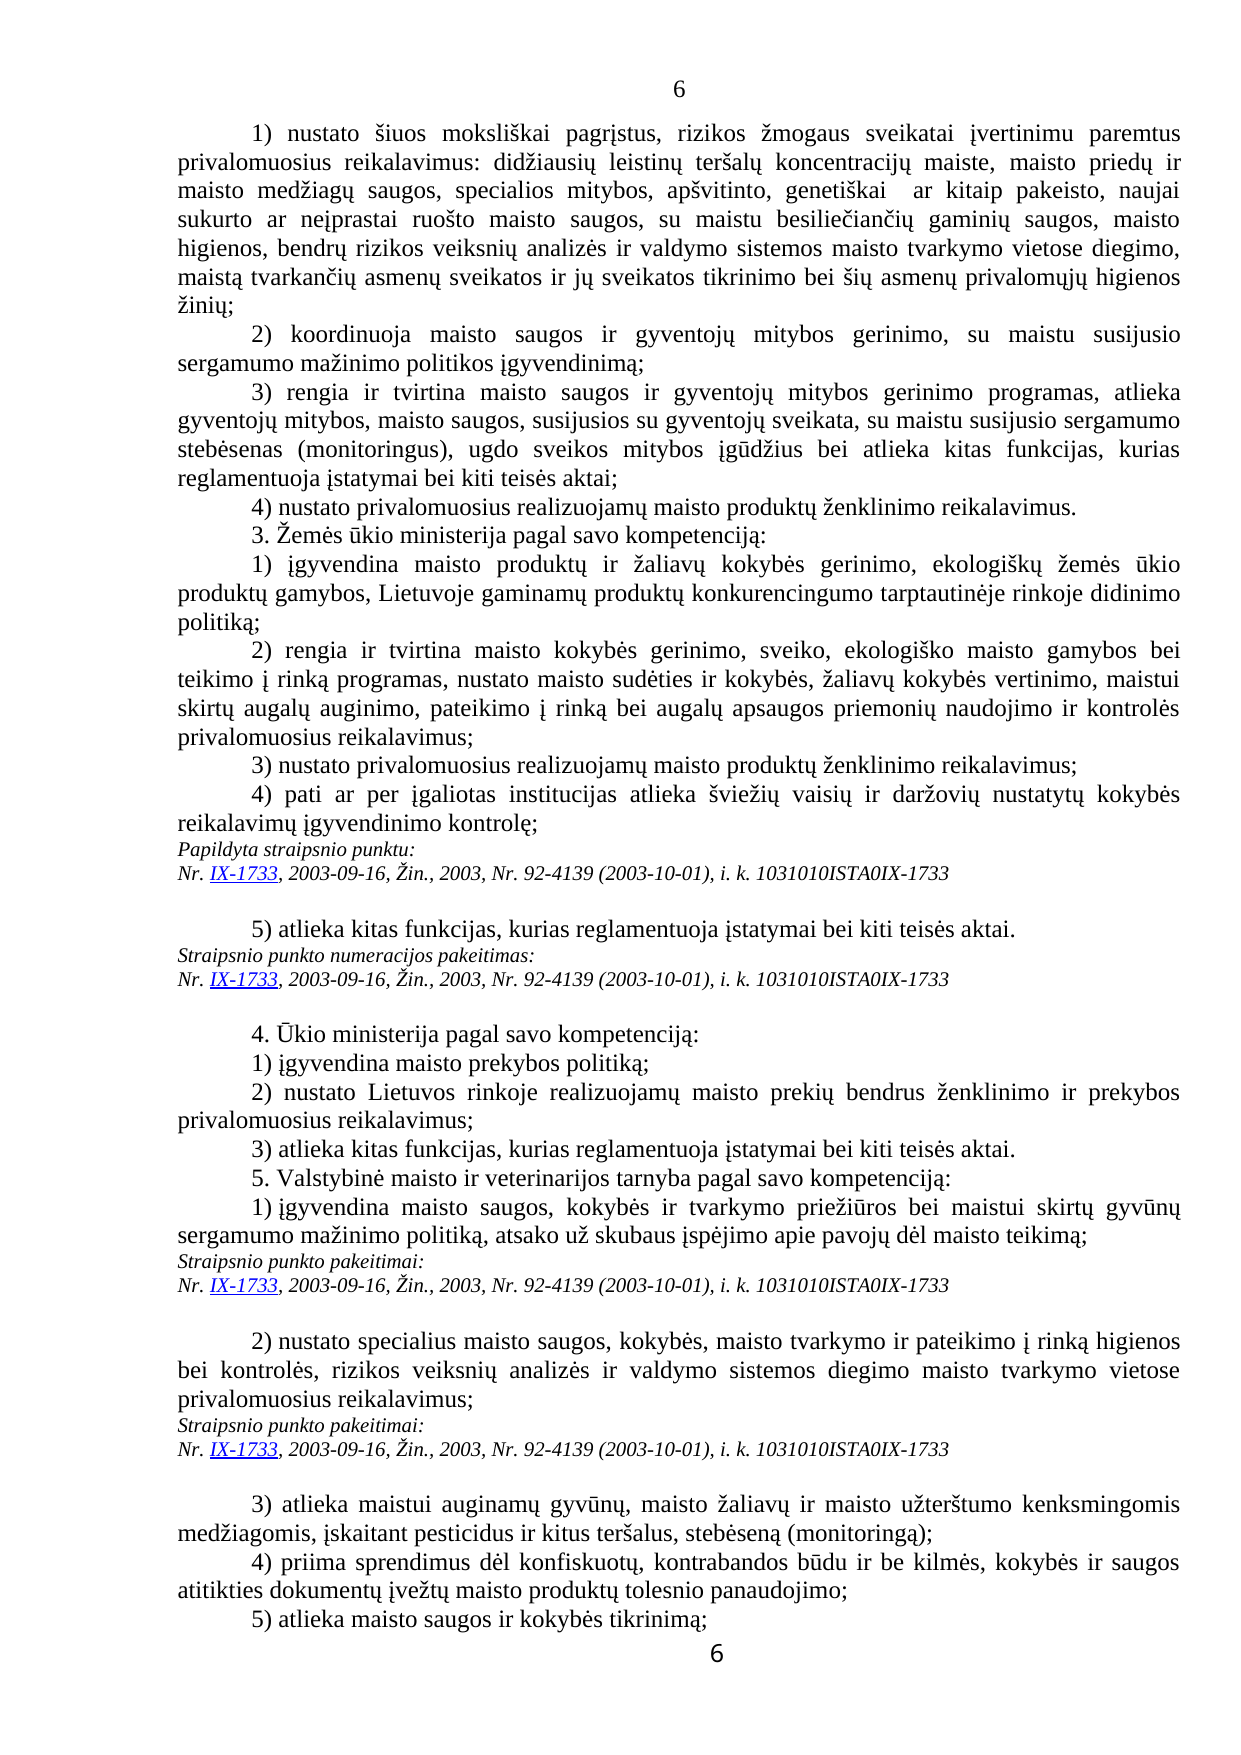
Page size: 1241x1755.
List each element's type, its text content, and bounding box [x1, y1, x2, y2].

text Nr. IX-1733, 2003-09-16, Žin., 2003, Nr. 92-4139 (2003-10-01), i. k. 1031010ISTA0IX-1733 [177, 1437, 1181, 1461]
text Nr. IX-1733, 2003-09-16, Žin., 2003, Nr. 92-4139 (2003-10-01), i. k. 1031010ISTA0IX-1733 [177, 861, 1181, 885]
text Straipsnio punkto pakeitimai: [177, 1412, 1181, 1437]
text 3) atlieka kitas funkcijas, kurias reglamentuoja įstatymai bei kiti teisės aktai. [177, 1134, 1181, 1163]
text 3) nustato privalomuosius realizuojamų maisto produktų ženklinimo reikalavimus; [177, 751, 1181, 779]
text 1) įgyvendina maisto saugos, kokybės ir tvarkymo priežiūros bei maistui skirtų gyvūnų sergamumo mažinimo politiką, atsako už skubaus įspėjimo apie pavojų dėl maisto teikimą; [177, 1192, 1181, 1249]
text 1) įgyvendina maisto prekybos politiką; [177, 1048, 1181, 1077]
text 2) koordinuoja maisto saugos ir gyventojų mitybos gerinimo, su maistu susijusio sergamumo mažinimo politikos įgyvendinimą; [177, 319, 1181, 377]
text Straipsnio punkto numeracijos pakeitimas: [177, 942, 1181, 967]
text 5. Valstybinė maisto ir veterinarijos tarnyba pagal savo kompetenciją: [177, 1163, 1181, 1192]
text Nr. IX-1733, 2003-09-16, Žin., 2003, Nr. 92-4139 (2003-10-01), i. k. 1031010ISTA0IX-1733 [177, 1273, 1181, 1297]
text 3) rengia ir tvirtina maisto saugos ir gyventojų mitybos gerinimo programas, atlieka gyventojų mitybos, maisto saugos, susijusios su gyventojų sveikata, su maistu susijusio sergamumo stebėsenas (monitoringus), ugdo sveikos mitybos įgūdžius bei atlieka kitas funkcijas, kurias reglamentuoja įstatymai bei kiti teisės aktai; [177, 377, 1181, 492]
text 5) atlieka maisto saugos ir kokybės tikrinimą; [177, 1604, 1181, 1633]
text 3. Žemės ūkio ministerija pagal savo kompetenciją: [177, 521, 1181, 549]
text 4) nustato privalomuosius realizuojamų maisto produktų ženklinimo reikalavimus. [177, 492, 1181, 521]
text 3) atlieka maistui auginamų gyvūnų, maisto žaliavų ir maisto užterštumo kenksmingomis medžiagomis, įskaitant pesticidus ir kitus teršalus, stebėseną (monitoringą); [177, 1489, 1181, 1547]
text 2) nustato Lietuvos rinkoje realizuojamų maisto prekių bendrus ženklinimo ir prekybos privalomuosius reikalavimus; [177, 1077, 1181, 1134]
text Papildyta straipsnio punktu: [177, 837, 1181, 861]
text 4. Ūkio ministerija pagal savo kompetenciją: [177, 1019, 1181, 1048]
text 1) įgyvendina maisto produktų ir žaliavų kokybės gerinimo, ekologiškų žemės ūkio produktų gamybos, Lietuvoje gaminamų produktų konkurencingumo tarptautinėje rinkoje didinimo politiką; [177, 549, 1181, 636]
text 4) pati ar per įgaliotas institucijas atlieka šviežių vaisių ir daržovių nustatytų kokybės reikalavimų įgyvendinimo kontrolę; [177, 779, 1181, 837]
text 2) rengia ir tvirtina maisto kokybės gerinimo, sveiko, ekologiško maisto gamybos bei teikimo į rinką programas, nustato maisto sudėties ir kokybės, žaliavų kokybės vertinimo, maistui skirtų augalų auginimo, pateikimo į rinką bei augalų apsaugos priemonių naudojimo ir kontrolės privalomuosius reikalavimus; [177, 636, 1181, 751]
text 4) priima sprendimus dėl konfiskuotų, kontrabandos būdu ir be kilmės, kokybės ir saugos atitikties dokumentų įvežtų maisto produktų tolesnio panaudojimo; [177, 1547, 1181, 1604]
text 5) atlieka kitas funkcijas, kurias reglamentuoja įstatymai bei kiti teisės aktai. [177, 914, 1181, 942]
text Straipsnio punkto pakeitimai: [177, 1249, 1181, 1273]
text 1) nustato šiuos moksliškai pagrįstus, rizikos žmogaus sveikatai įvertinimu paremtus privalomuosius reikalavimus: didžiausių leistinų teršalų koncentracijų maiste, maisto priedų ir maisto medžiagų saugos, specialios mitybos, apšvitinto, genetiškai ar kitaip pakeisto, naujai sukurto ar neįprastai ruošto maisto saugos, su maistu besiliečiančių gaminių saugos, maisto higienos, bendrų rizikos veiksnių analizės ir valdymo sistemos maisto tvarkymo vietose diegimo, maistą tvarkančių asmenų sveikatos ir jų sveikatos tikrinimo bei šių asmenų privalomųjų higienos žinių; [177, 118, 1181, 319]
text Nr. IX-1733, 2003-09-16, Žin., 2003, Nr. 92-4139 (2003-10-01), i. k. 1031010ISTA0IX-1733 [177, 967, 1181, 991]
text 2) nustato specialius maisto saugos, kokybės, maisto tvarkymo ir pateikimo į rinką higienos bei kontrolės, rizikos veiksnių analizės ir valdymo sistemos diegimo maisto tvarkymo vietose privalomuosius reikalavimus; [177, 1326, 1181, 1412]
